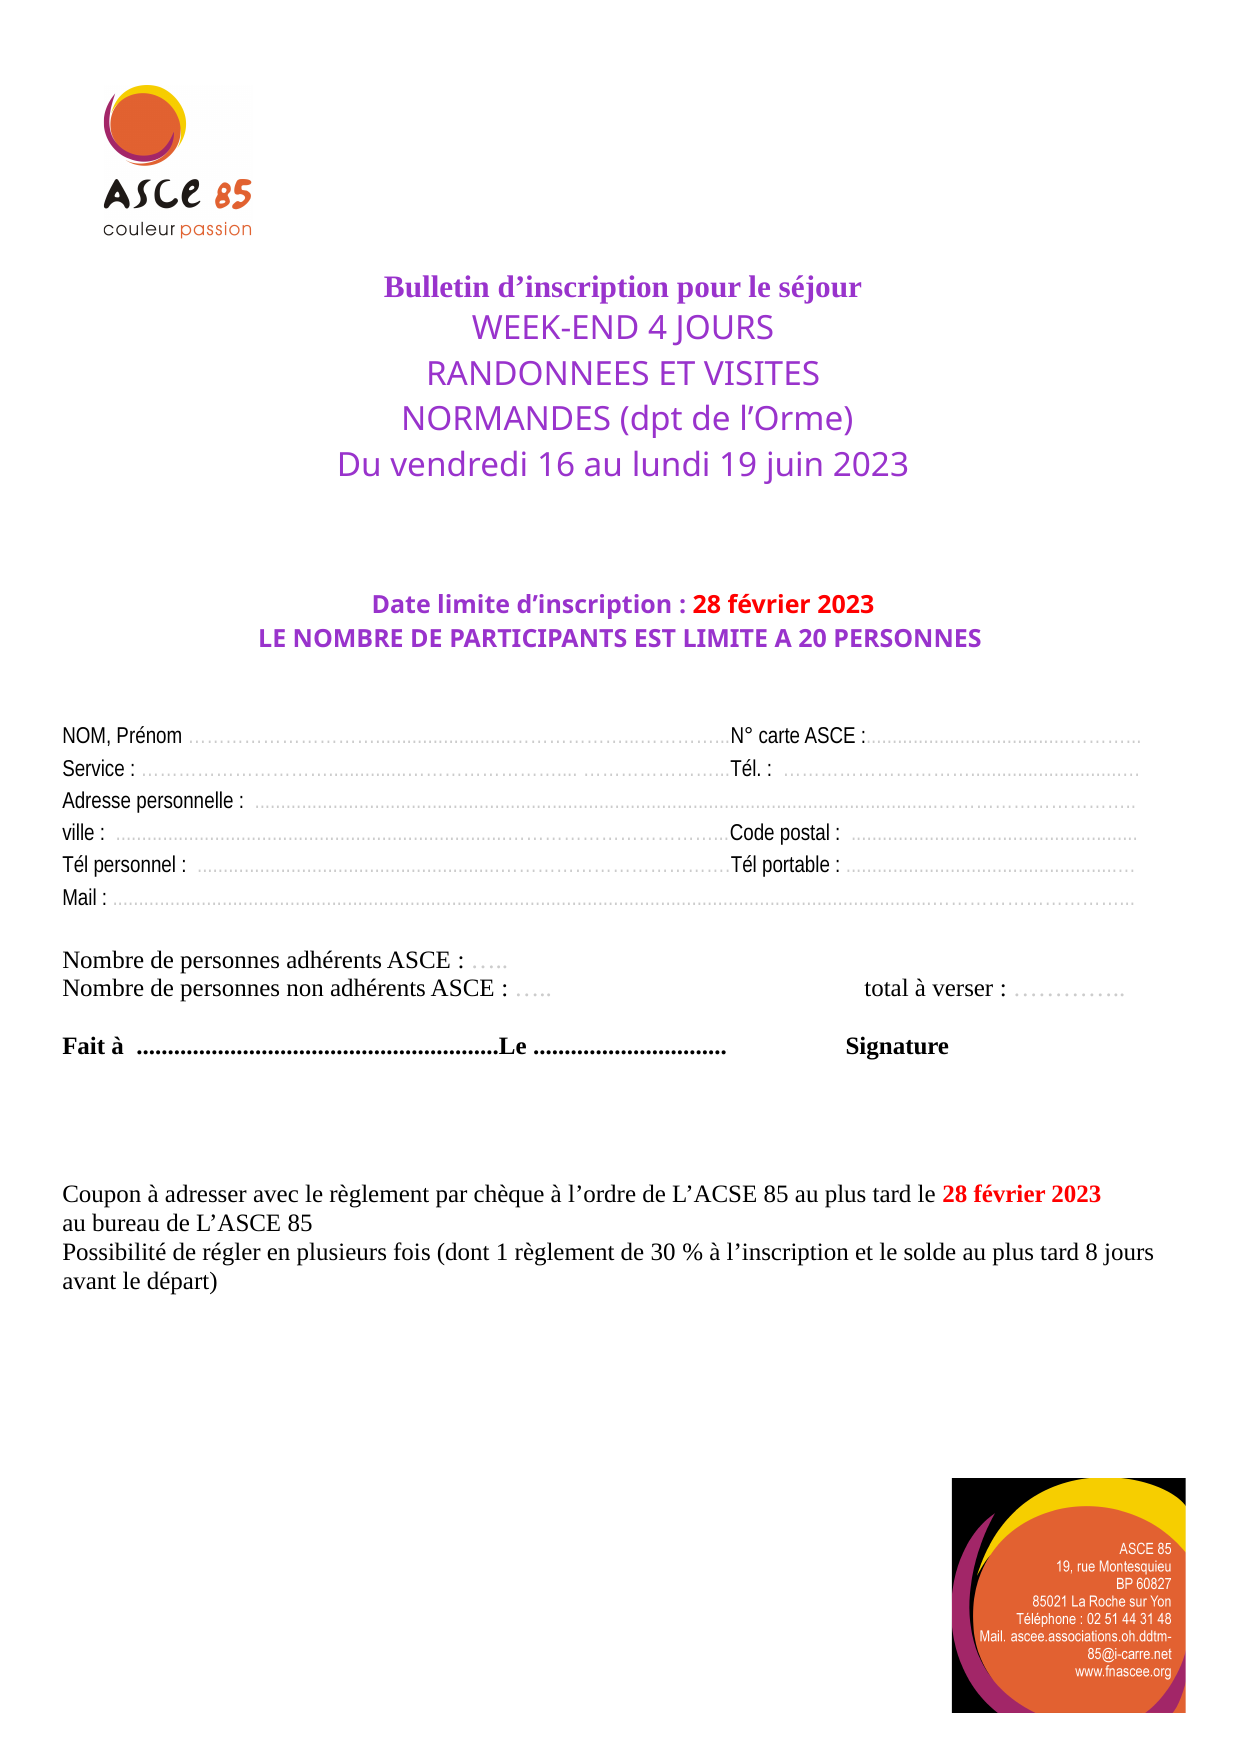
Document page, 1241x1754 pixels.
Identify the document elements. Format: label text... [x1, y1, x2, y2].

text Service : …………………………...............…………………….... …………………...Tél. : ………………………….............................… [62, 754, 1184, 781]
text Bulletin d’inscription pour le séjour [62, 268, 1184, 304]
text NOM, Prénom …………………………..........................………………...…………...N° carte ASCE :.......................................………... [62, 722, 1184, 748]
text ville : ...........................................................................……………………………...Code postal : ....................................................... [62, 819, 1184, 845]
text NORMANDES (dpt de l’Orme) [62, 395, 1184, 440]
text Coupon à adresser avec le règlement par chèque à l’ordre de L’ACSE 85 au plus tard le 28 février 2023 [62, 1179, 1184, 1208]
text Nombre de personnes adhérents ASCE : ….. [62, 945, 1184, 973]
text Du vendredi 16 au lundi 19 juin 2023 [62, 440, 1184, 486]
text Fait à ..........................................................Le ............................... Signature [62, 1031, 1184, 1060]
text Adresse personnelle : ...................................................................................................................................………………………….. [62, 787, 1184, 813]
picture [951, 1478, 1186, 1713]
picture [103, 85, 253, 240]
text au bureau de L’ASCE 85 Possibilité de régler en plusieurs fois (dont 1 règlement de 30 % à l’inscription et le solde au plus tard 8 jours avant le départ) [62, 1208, 1184, 1294]
text LE NOMBRE DE PARTICIPANTS EST LIMITE A 20 PERSONNES [62, 621, 1184, 654]
text Mail : .............................................................................................................................................................…………………………... [62, 884, 1184, 910]
text Date limite d’inscription : 28 février 2023 [62, 586, 1184, 621]
text Tél personnel : ..........................................................……………………………….Tél portable : ....................................................… [62, 851, 1184, 878]
text RANDONNEES ET VISITES [62, 349, 1184, 395]
text WEEK-END 4 JOURS [62, 304, 1184, 349]
text Nombre de personnes non adhérents ASCE : ….. total à verser : ………….. [62, 973, 1184, 1002]
